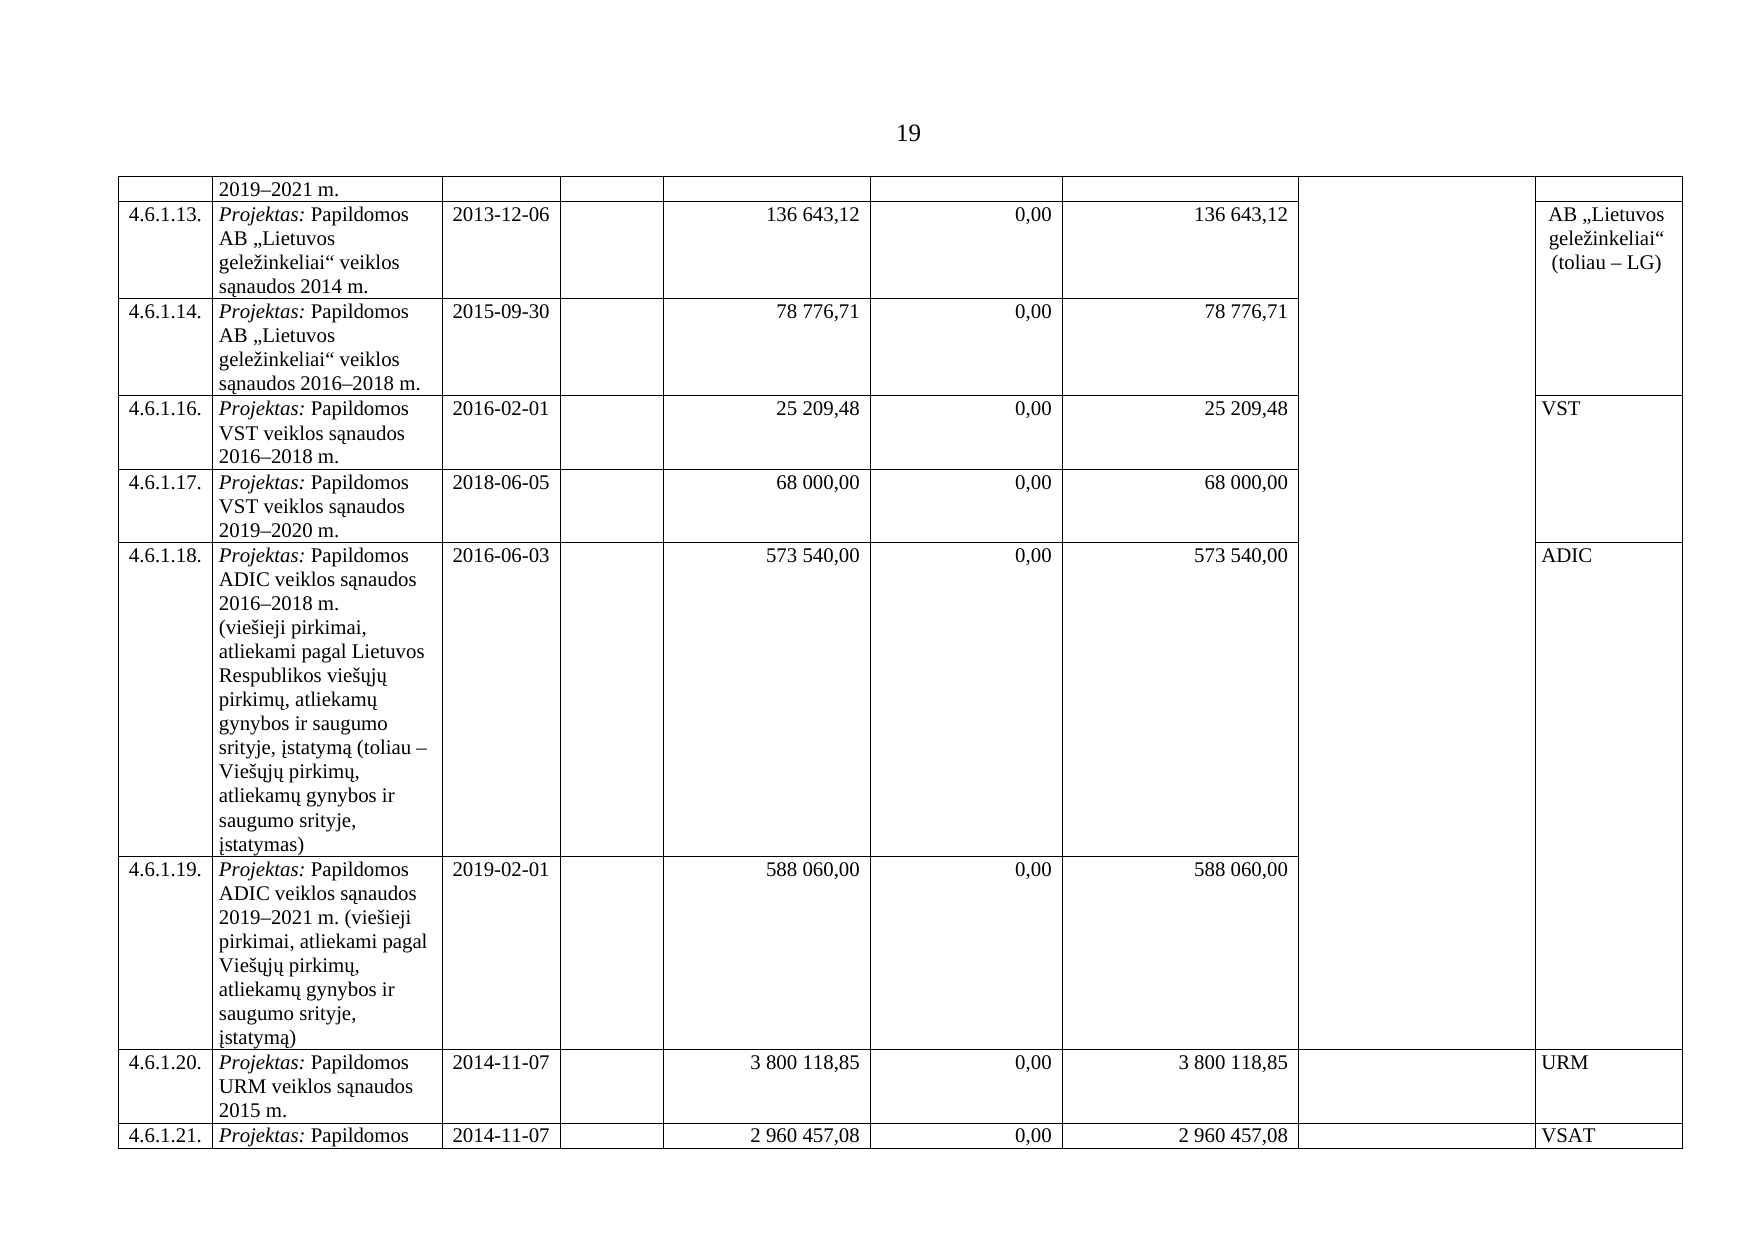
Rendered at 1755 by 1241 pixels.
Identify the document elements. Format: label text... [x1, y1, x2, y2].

table_cell 4.6.1.21. [119, 1124, 212, 1147]
table_cell 25 209,48 [664, 396, 870, 468]
table_cell 573 540,00 [1063, 543, 1298, 856]
table_cell 78 776,71 [1063, 299, 1298, 395]
table_cell 4.6.1.18. [119, 543, 212, 856]
table_cell [561, 396, 663, 468]
table_cell 78 776,71 [664, 299, 870, 395]
table_cell VSAT [1536, 1124, 1682, 1147]
table_cell [871, 177, 1062, 201]
table_cell 68 000,00 [1063, 470, 1298, 542]
table_cell [1299, 1050, 1535, 1122]
table_cell 2018-06-05 [443, 470, 560, 542]
table_cell Projektas: Papildomos ADIC veiklos sąnaudos 2019–2021 m. (viešieji pirkimai, atliekami pagal Viešųjų pirkimų, atliekamų gynybos ir saugumo srityje, įstatymą) [213, 857, 442, 1049]
table_cell Projektas: Papildomos ADIC veiklos sąnaudos 2016–2018 m. (viešieji pirkimai, atliekami pagal Lietuvos Respublikos viešųjų pirkimų, atliekamų gynybos ir saugumo srityje, įstatymą (toliau – Viešųjų pirkimų, atliekamų gynybos ir saugumo srityje, įstatymas) [213, 543, 442, 856]
table_cell 25 209,48 [1063, 396, 1298, 468]
table_cell 4.6.1.17. [119, 470, 212, 542]
table_cell [561, 857, 663, 1049]
table_cell VST [1536, 396, 1682, 542]
table_cell 3 800 118,85 [664, 1050, 870, 1122]
table_cell 4.6.1.20. [119, 1050, 212, 1122]
table_cell 0,00 [871, 543, 1062, 856]
table_cell Projektas: Papildomos AB „Lietuvos geležinkeliai“ veiklos sąnaudos 2016–2018 m. [213, 299, 442, 395]
table_cell 2016-06-03 [443, 543, 560, 856]
table_cell 4.6.1.13. [119, 202, 212, 298]
table_cell [443, 177, 560, 201]
table_cell [561, 1124, 663, 1147]
table_cell 0,00 [871, 396, 1062, 468]
table_cell 2 960 457,08 [1063, 1124, 1298, 1147]
table_cell 4.6.1.16. [119, 396, 212, 468]
table_cell 0,00 [871, 299, 1062, 395]
table_cell 588 060,00 [1063, 857, 1298, 1049]
table_cell 0,00 [871, 202, 1062, 298]
table_cell [561, 177, 663, 201]
table_cell [561, 1050, 663, 1122]
table_cell 0,00 [871, 857, 1062, 1049]
table_cell Projektas: Papildomos [213, 1124, 442, 1147]
table_cell 2019–2021 m. [213, 177, 442, 201]
table_cell 0,00 [871, 1050, 1062, 1122]
table_cell 68 000,00 [664, 470, 870, 542]
table_cell [561, 470, 663, 542]
table_cell [561, 202, 663, 298]
table_cell [664, 177, 870, 201]
table_cell 2014-11-07 [443, 1050, 560, 1122]
table_cell 2013-12-06 [443, 202, 560, 298]
table_cell Projektas: Papildomos URM veiklos sąnaudos 2015 m. [213, 1050, 442, 1122]
table_cell 136 643,12 [664, 202, 870, 298]
table_cell 588 060,00 [664, 857, 870, 1049]
table_cell 4.6.1.19. [119, 857, 212, 1049]
table_cell 3 800 118,85 [1063, 1050, 1298, 1122]
table_cell Projektas: Papildomos VST veiklos sąnaudos 2016–2018 m. [213, 396, 442, 468]
table_cell [119, 177, 212, 201]
table_cell [1299, 1124, 1535, 1147]
table_cell 0,00 [871, 470, 1062, 542]
table_cell 2016-02-01 [443, 396, 560, 468]
table_cell 2 960 457,08 [664, 1124, 870, 1147]
table_cell 2019-02-01 [443, 857, 560, 1049]
table_cell 0,00 [871, 1124, 1062, 1147]
table_cell 136 643,12 [1063, 202, 1298, 298]
table_cell ADIC [1536, 543, 1682, 1049]
table_cell Projektas: Papildomos AB „Lietuvos geležinkeliai“ veiklos sąnaudos 2014 m. [213, 202, 442, 298]
table_cell 4.6.1.14. [119, 299, 212, 395]
table_cell 573 540,00 [664, 543, 870, 856]
table_cell Projektas: Papildomos VST veiklos sąnaudos 2019–2020 m. [213, 470, 442, 542]
table_cell [1536, 177, 1682, 201]
table_cell [561, 543, 663, 856]
table_cell [561, 299, 663, 395]
table_cell [1063, 177, 1298, 201]
table_cell 2014-11-07 [443, 1124, 560, 1147]
table_cell AB „Lietuvos geležinkeliai“ (toliau – LG) [1536, 202, 1682, 395]
table_cell 2015-09-30 [443, 299, 560, 395]
table_cell URM [1536, 1050, 1682, 1122]
table_cell [1299, 177, 1535, 1049]
